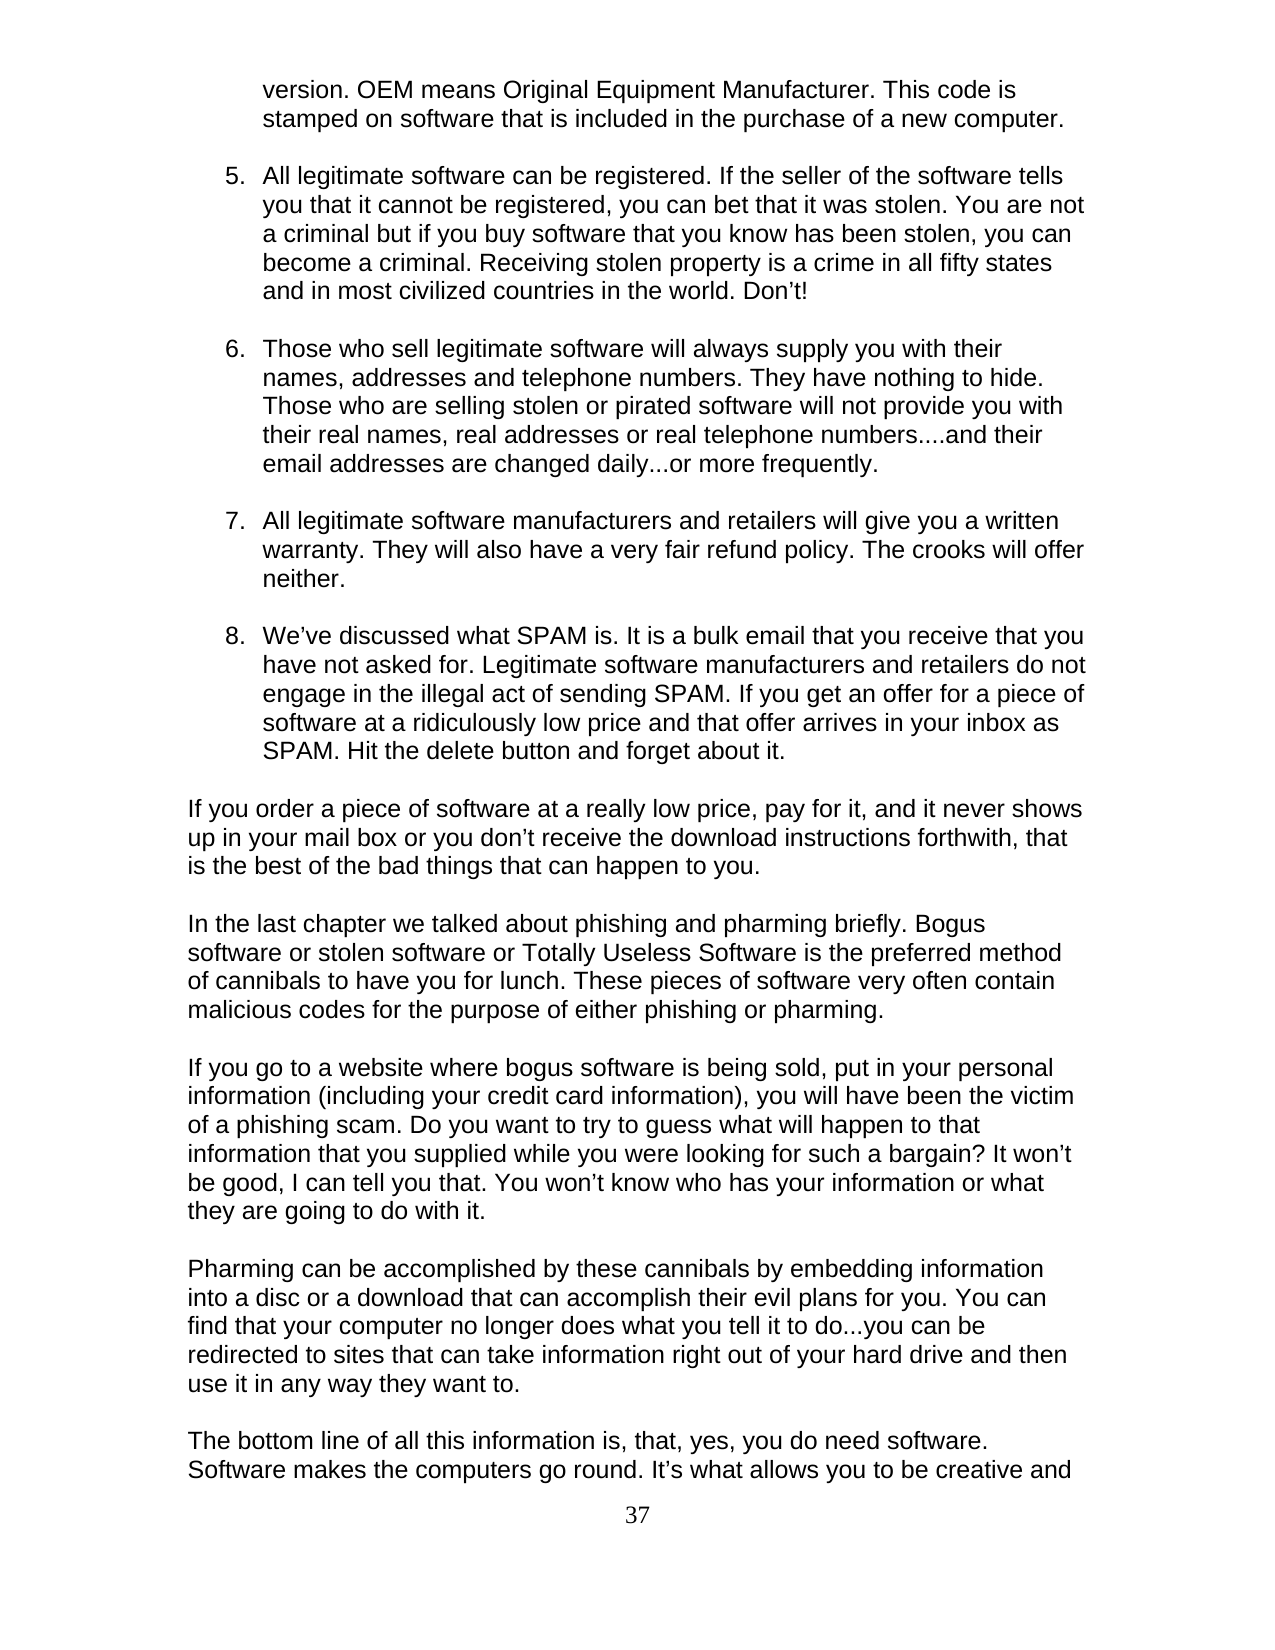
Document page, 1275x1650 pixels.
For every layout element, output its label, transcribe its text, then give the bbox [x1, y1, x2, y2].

list All legitimate software can be registered. If the seller of the software tells you that it cannot be registered, you can bet that it was stolen. You are not a criminal but if you buy software that you know has been stolen, you can become a criminal. Receiving stolen property is a crime in all fifty states and in most civilized countries in the world. Don’t! [225, 161, 1087, 305]
text In the last chapter we talked about phishing and pharming briefly. Bogus software or stolen software or Totally Useless Software is the preferred method of cannibals to have you for lunch. These pieces of software very often contain malicious codes for the purpose of either phishing or pharming. [187, 909, 1087, 1024]
list We’ve discussed what SPAM is. It is a bulk email that you receive that you have not asked for. Legitimate software manufacturers and retailers do not engage in the illegal act of sending SPAM. If you get an offer for a piece of software at a ridiculously low price and that offer arrives in your inbox as SPAM. Hit the delete button and forget about it. [225, 621, 1087, 765]
text The bottom line of all this information is, that, yes, you do need software. Software makes the computers go round. It’s what allows you to be creative and [187, 1426, 1087, 1484]
list Those who sell legitimate software will always supply you with their names, addresses and telephone numbers. They have nothing to hide. Those who are selling stolen or pirated software will not provide you with their real names, real addresses or real telephone numbers....and their email addresses are changed daily...or more frequently. [225, 334, 1087, 477]
text If you go to a website where bogus software is being sold, put in your personal information (including your credit card information), you will have been the victim of a phishing scam. Do you want to try to guess what will happen to that information that you supplied while you were looking for such a bargain? It won’t be good, I can tell you that. You won’t know who has your information or what they are going to do with it. [187, 1052, 1087, 1225]
list version. OEM means Original Equipment Manufacturer. This code is stamped on software that is included in the purchase of a new computer. [225, 75, 1087, 132]
list All legitimate software manufacturers and retailers will give you a written warranty. They will also have a very fair refund policy. The crooks will offer neither. [225, 506, 1087, 592]
text Pharming can be accomplished by these cannibals by embedding information into a disc or a download that can accomplish their evil plans for you. You can find that your computer no longer does what you tell it to do...you can be redirected to sites that can take information right out of your hard drive and then use it in any way they want to. [187, 1254, 1087, 1397]
text If you order a piece of software at a really low price, pay for it, and it never shows up in your mail box or you don’t receive the download instructions forthwith, that is the best of the bad things that can happen to you. [187, 794, 1087, 880]
